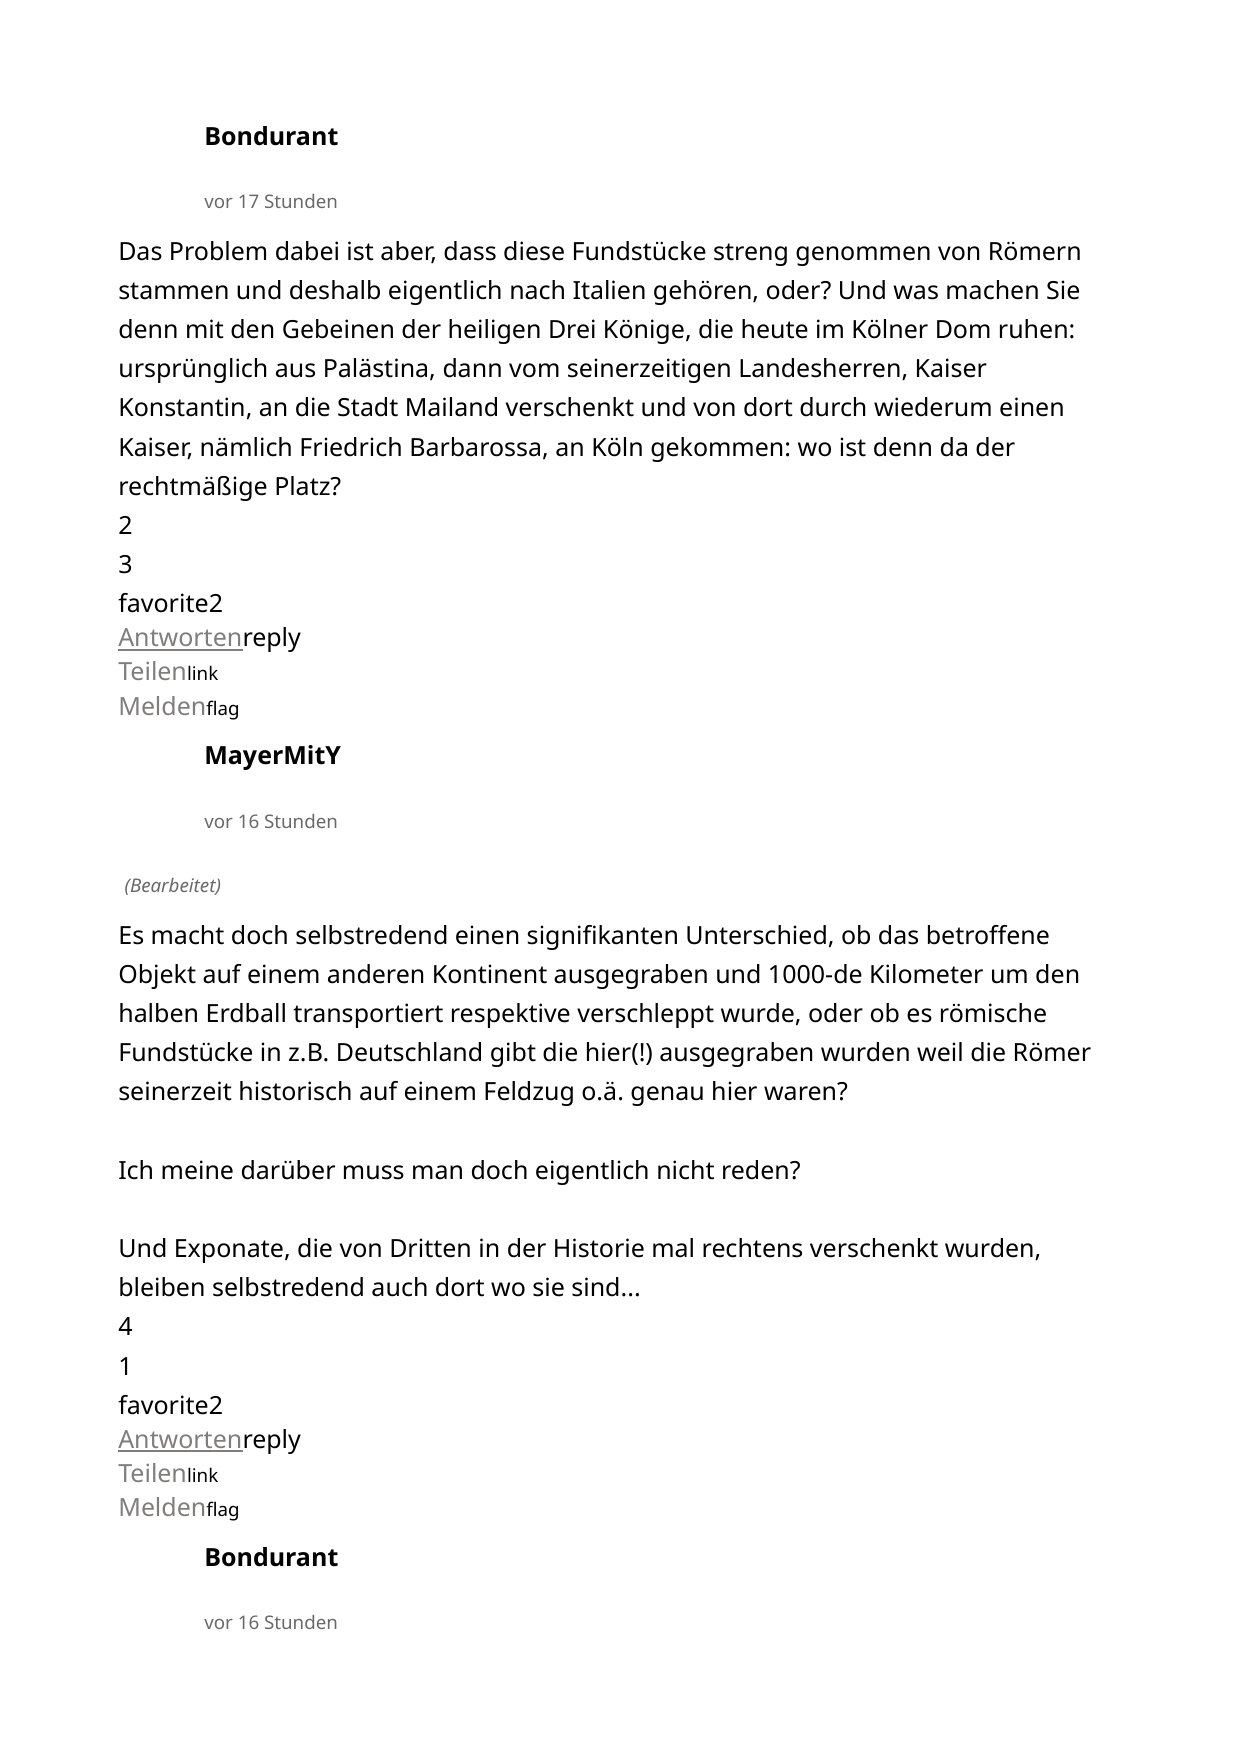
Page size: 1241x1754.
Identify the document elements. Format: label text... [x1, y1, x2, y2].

text Meldenflag [118, 1489, 1122, 1524]
text Es macht doch selbstredend einen signifikanten Unterschied, ob das betroffene Objekt auf einem anderen Kontinent ausgegraben und 1000-de Kilometer um den halben Erdball transportiert respektive verschleppt wurde, oder ob es römische Fundstücke in z.B. Deutschland gibt die hier(!) ausgegraben wurden weil die Römer seinerzeit historisch auf einem Feldzug o.ä. genau hier waren? Ich meine darüber muss man doch eigentlich nicht reden? Und Exponate, die von Dritten in der Historie mal rechtens verschenkt wurden, bleiben selbstredend auch dort wo sie sind... [118, 917, 1122, 1304]
text Bondurant [204, 118, 1114, 152]
text Teilenlink [118, 1456, 1122, 1489]
text 4 [118, 1309, 1122, 1343]
text Das Problem dabei ist aber, dass diese Fundstücke streng genommen von Römern stammen und deshalb eigentlich nach Italien gehören, oder? Und was machen Sie denn mit den Gebeinen der heiligen Drei Könige, die heute im Kölner Dom ruhen: ursprünglich aus Palästina, dann vom seinerzeitigen Landesherren, Kaiser Konstantin, an die Stadt Mailand verschenkt und von dort durch wiederum einen Kaiser, nämlich Friedrich Barbarossa, an Köln gekommen: wo ist denn da der rechtmäßige Platz? [118, 233, 1122, 502]
text Antwortenreply [118, 1421, 1122, 1456]
text vor 17 Stunden [204, 188, 1117, 214]
text favorite2 [118, 586, 1122, 620]
text (Bearbeitet) [118, 869, 1122, 897]
text vor 16 Stunden [204, 808, 1117, 834]
text 3 [118, 547, 1122, 581]
text Bondurant [204, 1539, 1114, 1573]
text Antwortenreply [118, 620, 1122, 654]
text Meldenflag [118, 688, 1122, 722]
text MayerMitY [204, 738, 1114, 772]
text vor 16 Stunden [204, 1610, 1117, 1635]
text 1 [118, 1348, 1122, 1382]
text Teilenlink [118, 654, 1122, 688]
text favorite2 [118, 1387, 1122, 1421]
text 2 [118, 508, 1122, 542]
